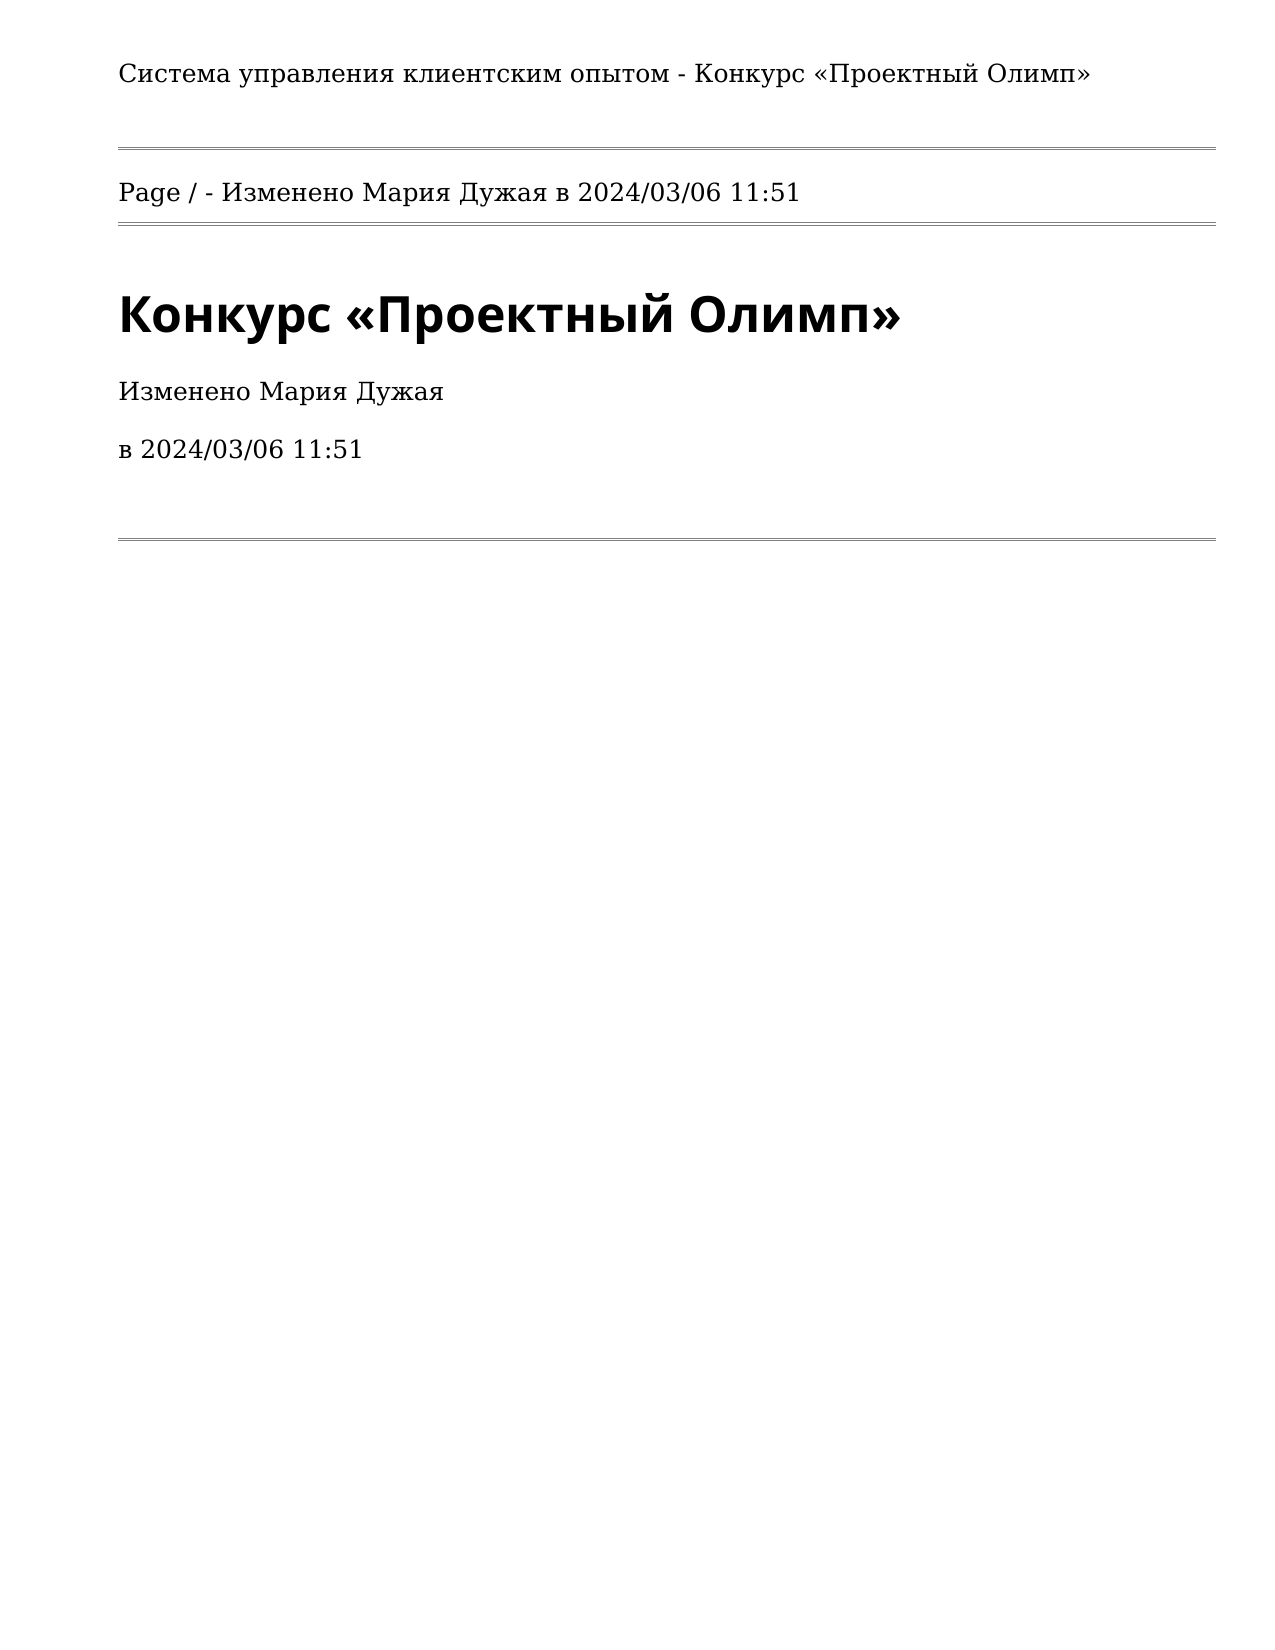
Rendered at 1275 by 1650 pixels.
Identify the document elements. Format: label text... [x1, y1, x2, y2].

text Page / - Изменено Мария Дужая в 2024/03/06 11:51 [118, 179, 1216, 208]
text в 2024/03/06 11:51 [118, 435, 1216, 464]
subtitle Конкурс «Проектный Олимп» [118, 279, 1216, 347]
text Изменено Мария Дужая [118, 377, 1216, 406]
text Система управления клиентским опытом - Конкурс «Проектный Олимп» [118, 59, 1216, 88]
